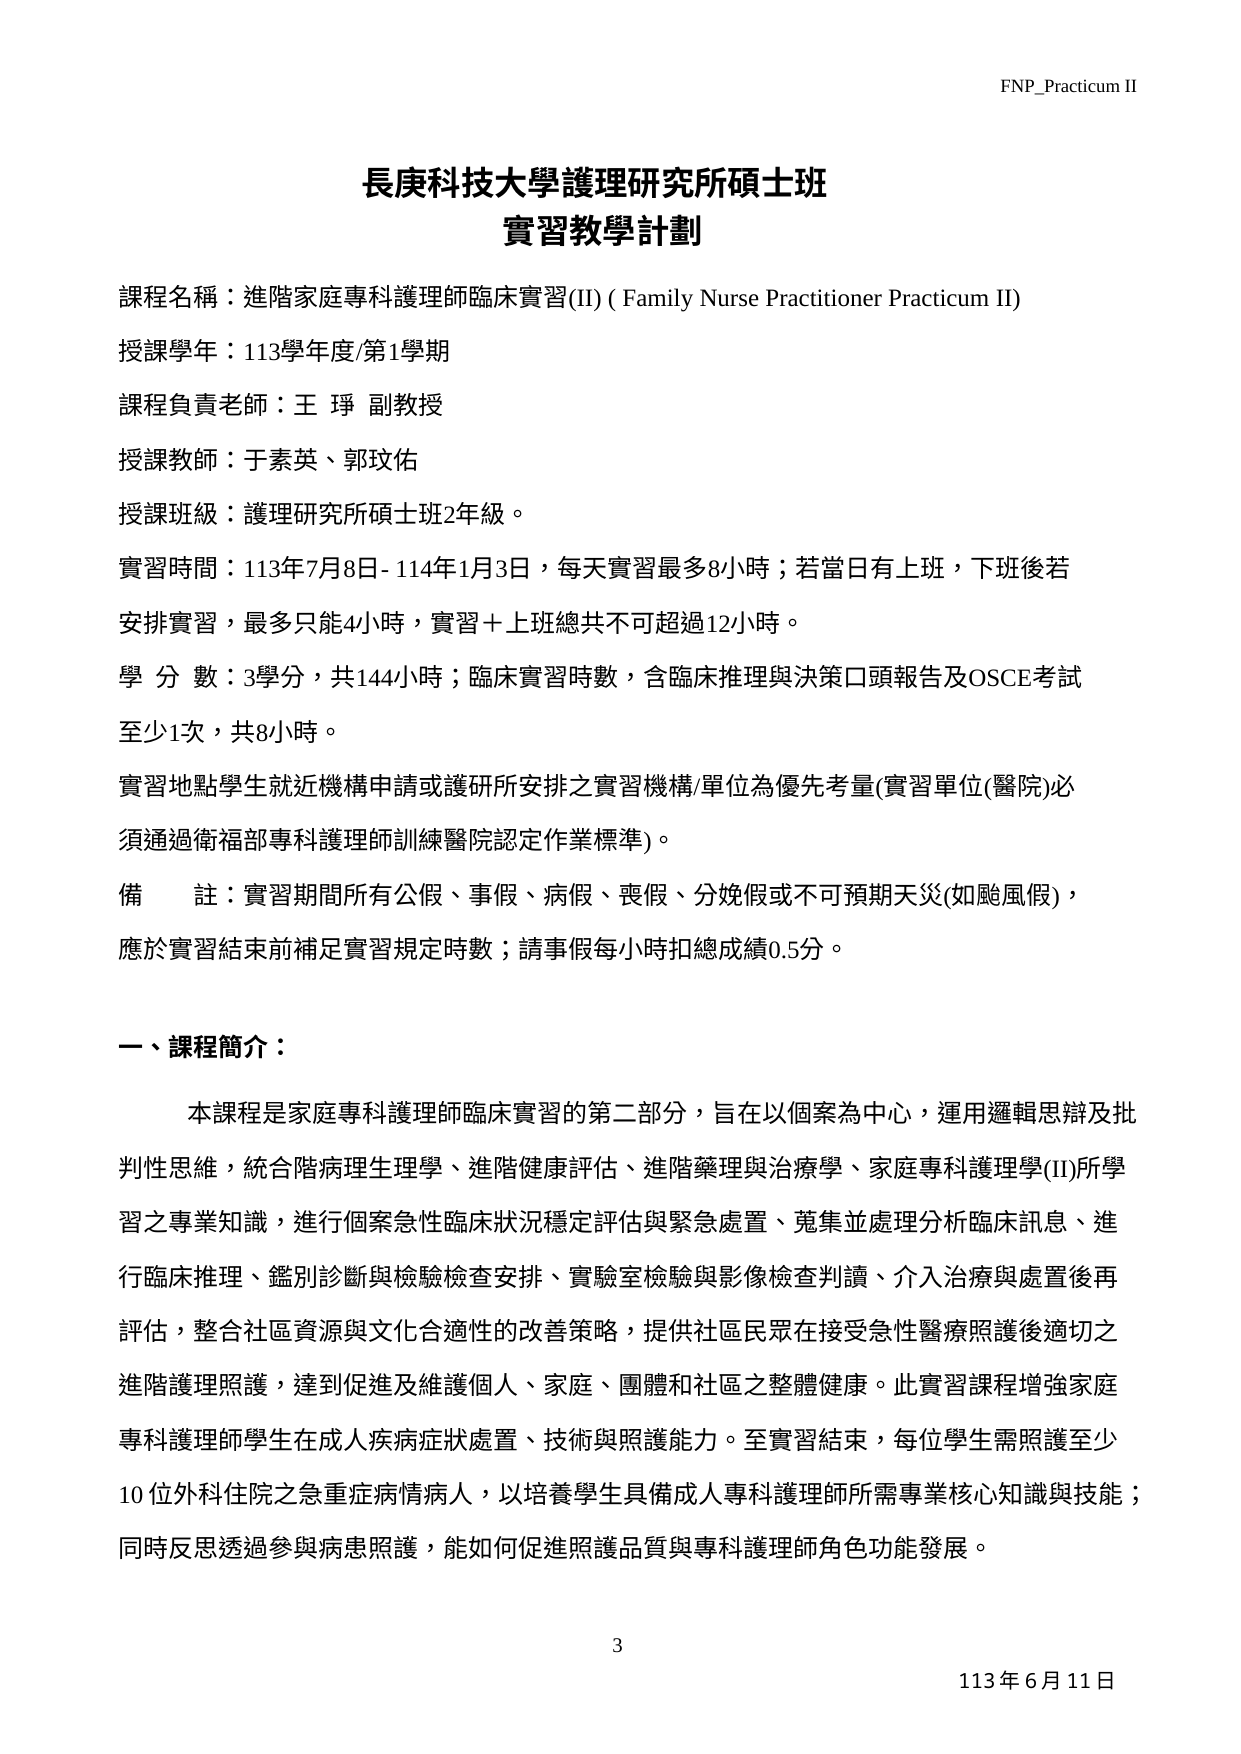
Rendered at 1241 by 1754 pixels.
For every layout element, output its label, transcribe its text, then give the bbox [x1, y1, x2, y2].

text 長庚科技大學護理研究所碩士班 [118, 156, 1087, 205]
text 本課程是家庭專科護理師臨床實習的第二部分，旨在以個案為中心，運用邏輯思辯及批判性思維，統合階病理生理學、進階健康評估、進階藥理與治療學、家庭專科護理學(II)所學習之專業知識，進行個案急性臨床狀況穩定評估與緊急處置、蒐集並處理分析臨床訊息、進行臨床推理、鑑別診斷與檢驗檢查安排、實驗室檢驗與影像檢查判讀、介入治療與處置後再評估，整合社區資源與文化合適性的改善策略，提供社區民眾在接受急性醫療照護後適切之進階護理照護，達到促進及維護個人、家庭、團體和社區之整體健康。此實習課程增強家庭專科護理師學生在成人疾病症狀處置、技術與照護能力。至實習結束，每位學生需照護至少10位外科住院之急重症病情病人，以培養學生具備成人專科護理師所需專業核心知識與技能；同時反思透過參與病患照護，能如何促進照護品質與專科護理師角色功能發展。 [118, 1094, 1137, 1565]
text 實習地點學生就近機構申請或護研所安排之實習機構/單位為優先考量(實習單位(醫院)必須通過衛福部專科護理師訓練醫院認定作業標準)。 [118, 766, 1087, 857]
text 課程名稱：進階家庭專科護理師臨床實習(II) ( Family Nurse Practitioner Practicum II) [118, 277, 1087, 313]
text 授課教師：于素英、郭玟佑 [118, 440, 1087, 476]
text 課程負責老師：王 琤 副教授 [118, 386, 1087, 422]
text 備 註：實習期間所有公假、事假、病假、喪假、分娩假或不可預期天災(如颱風假)，應於實習結束前補足實習規定時數；請事假每小時扣總成績0.5分。 [118, 875, 1087, 966]
text 授課學年：113學年度/第1學期 [118, 331, 1087, 368]
text 學 分 數：3學分，共144小時；臨床實習時數，含臨床推理與決策口頭報告及OSCE考試至少1次，共8小時。 [118, 658, 1087, 748]
text 實習教學計劃 [118, 205, 1087, 253]
text 一、課程簡介： [118, 1027, 1087, 1063]
text 授課班級：護理研究所碩士班2年級。 [118, 494, 1087, 531]
text 實習時間：113年7月8日- 114年1月3日，每天實習最多8小時；若當日有上班，下班後若安排實習，最多只能4小時，實習＋上班總共不可超過12小時。 [118, 549, 1087, 639]
